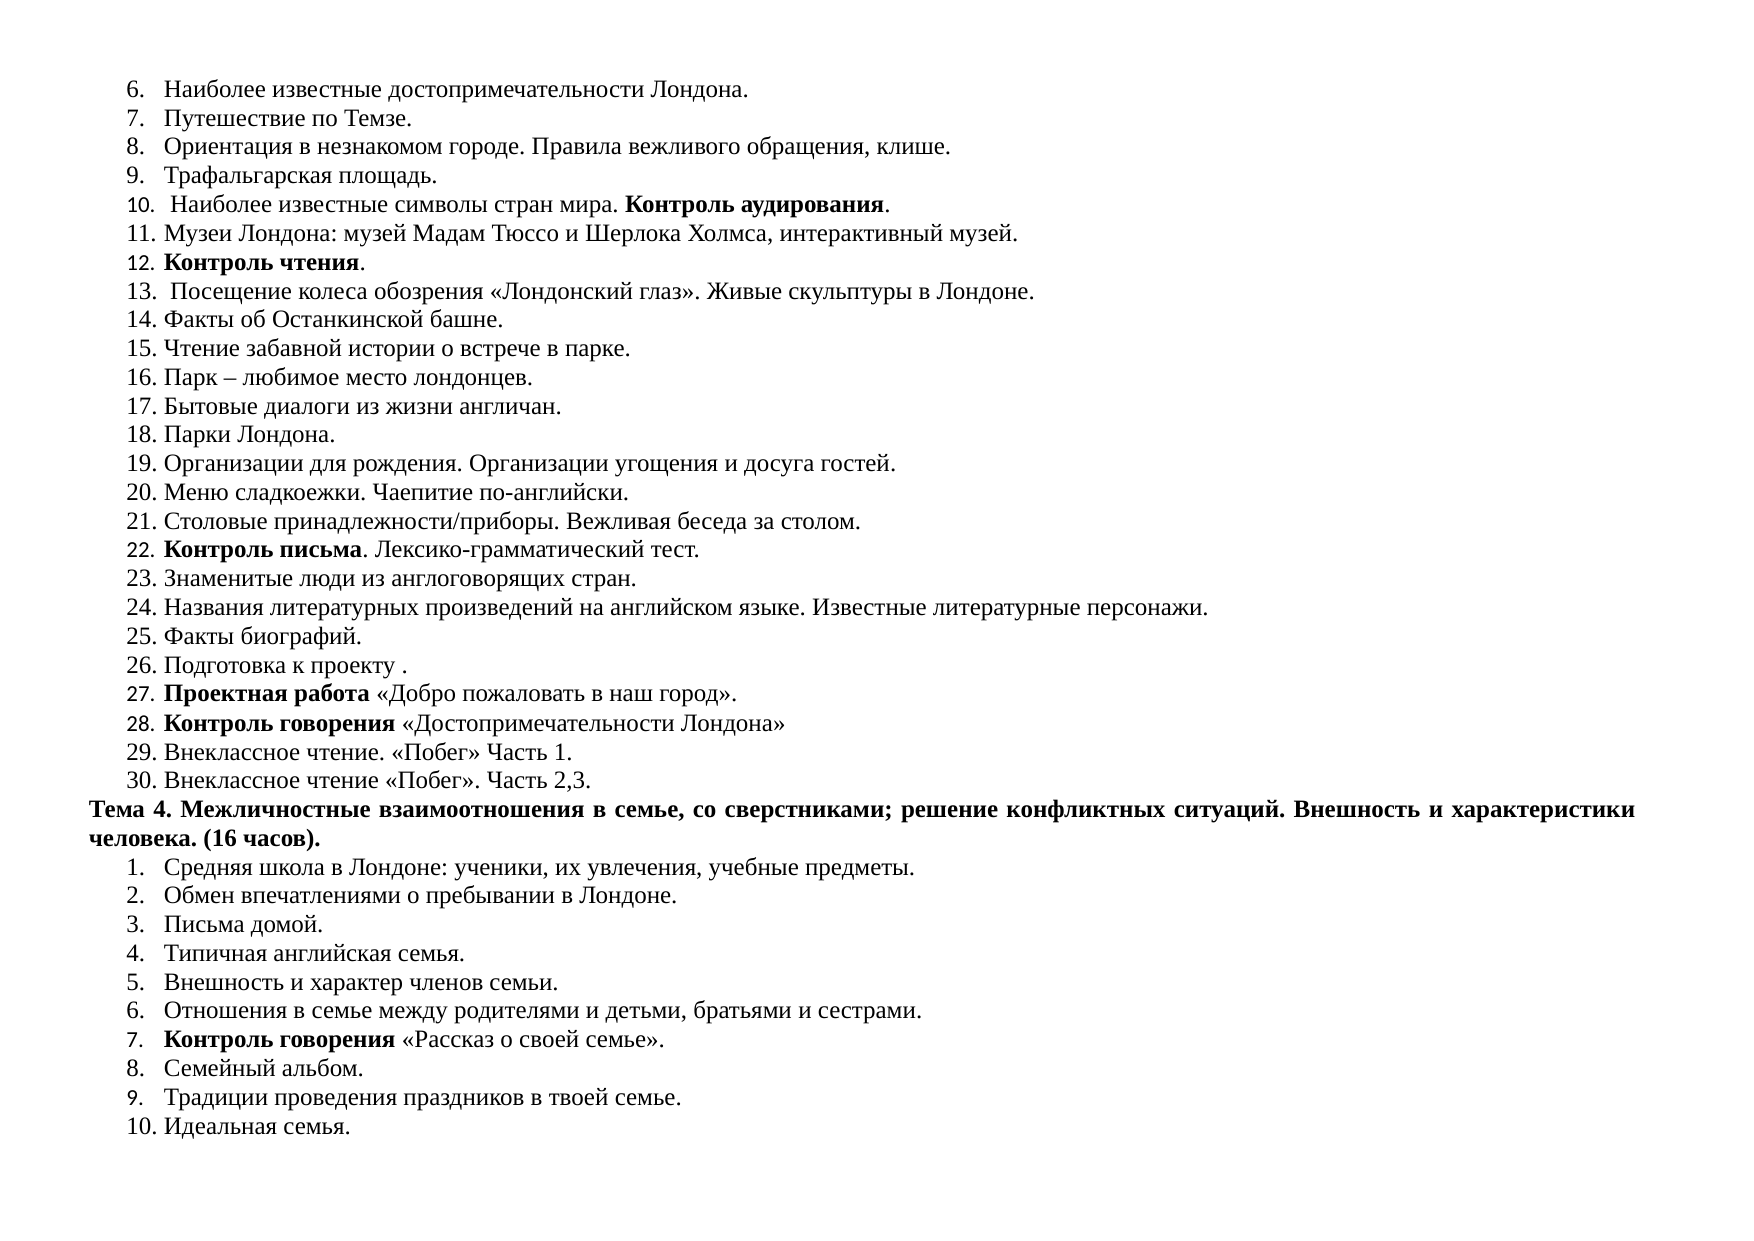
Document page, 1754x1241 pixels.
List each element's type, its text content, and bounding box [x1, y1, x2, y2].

list Факты биографий. [126, 621, 1636, 650]
list Внеклассное чтение «Побег». Часть 2,3. [126, 765, 1636, 794]
list Идеальная семья. [126, 1111, 1636, 1140]
list Факты об Останкинской башне. [126, 304, 1636, 333]
list Внеклассное чтение. «Побег» Часть 1. [126, 737, 1636, 765]
list Чтение забавной истории о встрече в парке. [126, 333, 1636, 362]
list Внешность и характер членов семьи. [126, 967, 1636, 995]
list Бытовые диалоги из жизни англичан. [126, 391, 1636, 419]
list Парк – любимое место лондонцев. [126, 362, 1636, 391]
list Подготовка к проекту . [126, 650, 1636, 678]
list Типичная английская семья. [126, 938, 1636, 967]
list Названия литературных произведений на английском языке. Известные литературные персонажи. [126, 592, 1636, 621]
list Письма домой. [126, 909, 1636, 938]
list Музеи Лондона: музей Мадам Тюссо и Шерлока Холмса, интерактивный музей. [126, 218, 1636, 247]
list Обмен впечатлениями о пребывании в Лондоне. [126, 880, 1636, 909]
list Парки Лондона. [126, 419, 1636, 448]
list Семейный альбом. [126, 1053, 1636, 1082]
text Тема 4. Межличностные взаимоотношения в семье, со сверстниками; решение конфликтных ситуаций. Внешность и характеристики человека. (16 часов). [89, 794, 1636, 852]
list Знаменитые люди из англоговорящих стран. [126, 563, 1636, 592]
list Столовые принадлежности/приборы. Вежливая беседа за столом. [126, 506, 1636, 534]
list Путешествие по Темзе. [126, 103, 1636, 131]
list Меню сладкоежки. Чаепитие по-английски. [126, 477, 1636, 506]
list Отношения в семье между родителями и детьми, братьями и сестрами. [126, 995, 1636, 1024]
list Средняя школа в Лондоне: ученики, их увлечения, учебные предметы. [126, 852, 1636, 880]
list Контроль говорения «Достопримечательности Лондона» [126, 708, 1636, 737]
list Традиции проведения праздников в твоей семье. [126, 1082, 1636, 1111]
list Контроль письма. Лексико-грамматический тест. [126, 534, 1636, 563]
list Контроль говорения «Рассказ о своей семье». [126, 1024, 1636, 1053]
list Посещение колеса обозрения «Лондонский глаз». Живые скульптуры в Лондоне. [126, 276, 1636, 304]
list Трафальгарская площадь. [126, 160, 1636, 189]
list Ориентация в незнакомом городе. Правила вежливого обращения, клише. [126, 131, 1636, 160]
list Проектная работа «Добро пожаловать в наш город». [126, 678, 1636, 708]
list Организации для рождения. Организации угощения и досуга гостей. [126, 448, 1636, 477]
list Контроль чтения. [126, 247, 1636, 276]
list Наиболее известные символы стран мира. Контроль аудирования. [126, 189, 1636, 218]
list Наиболее известные достопримечательности Лондона. [126, 74, 1636, 103]
